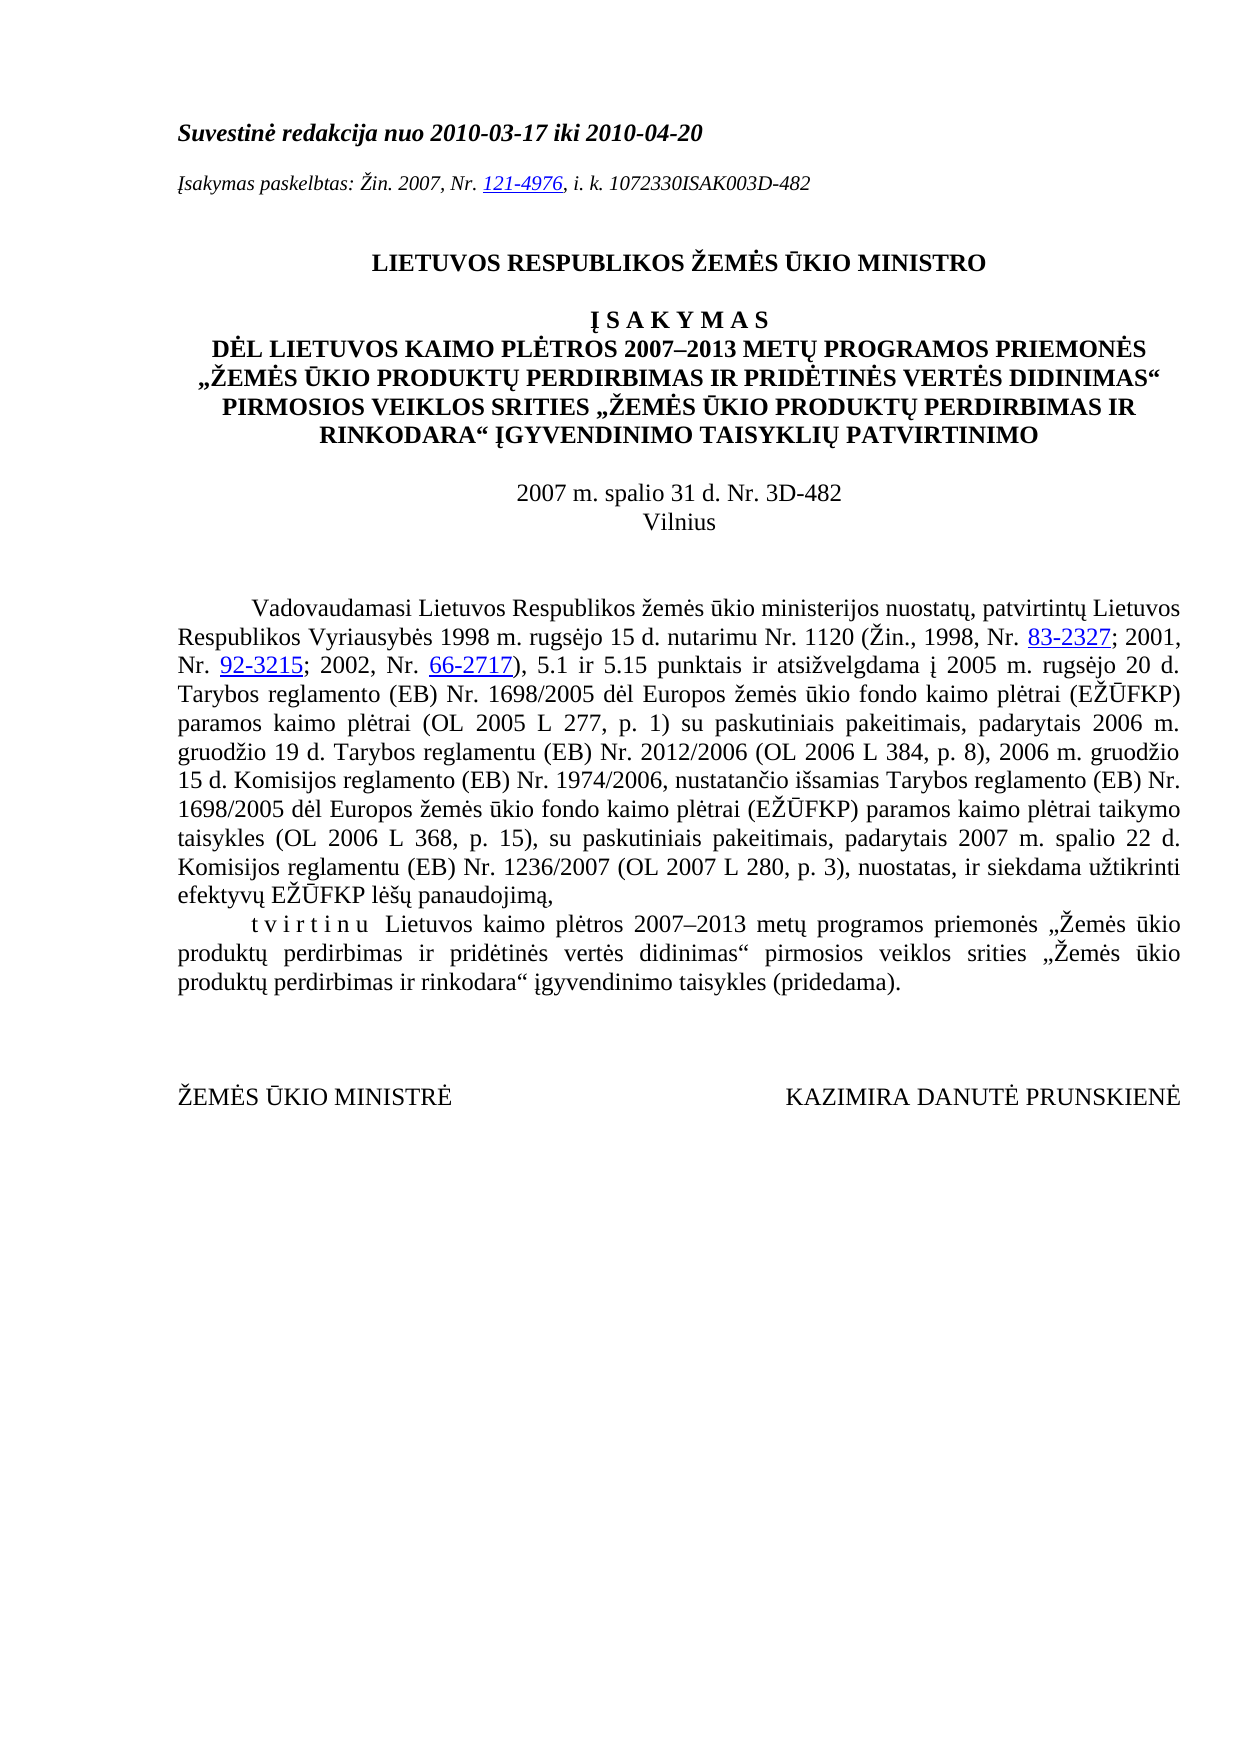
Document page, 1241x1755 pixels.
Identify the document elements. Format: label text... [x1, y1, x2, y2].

text DĖL LIETUVOS KAIMO PLĖTROS 2007–2013 METŲ PROGRAMOS PRIEMONĖS „ŽEMĖS ŪKIO PRODUKTŲ PERDIRBIMAS IR PRIDĖTINĖS VERTĖS DIDINIMAS“ PIRMOSIOS VEIKLOS SRITIES „ŽEMĖS ŪKIO PRODUKTŲ PERDIRBIMAS IR RINKODARA“ ĮGYVENDINIMO TAISYKLIŲ PATVIRTINIMO [177, 334, 1181, 449]
text Vadovaudamasi Lietuvos Respublikos žemės ūkio ministerijos nuostatų, patvirtintų Lietuvos Respublikos Vyriausybės 1998 m. rugsėjo 15 d. nutarimu Nr. 1120 (Žin., 1998, Nr. 83-2327; 2001, Nr. 92-3215; 2002, Nr. 66-2717), 5.1 ir 5.15 punktais ir atsižvelgdama į 2005 m. rugsėjo 20 d. Tarybos reglamento (EB) Nr. 1698/2005 dėl Europos žemės ūkio fondo kaimo plėtrai (EŽŪFKP) paramos kaimo plėtrai (OL 2005 L 277, p. 1) su paskutiniais pakeitimais, padarytais 2006 m. gruodžio 19 d. Tarybos reglamentu (EB) Nr. 2012/2006 (OL 2006 L 384, p. 8), 2006 m. gruodžio 15 d. Komisijos reglamento (EB) Nr. 1974/2006, nustatančio išsamias Tarybos reglamento (EB) Nr. 1698/2005 dėl Europos žemės ūkio fondo kaimo plėtrai (EŽŪFKP) paramos kaimo plėtrai taikymo taisykles (OL 2006 L 368, p. 15), su paskutiniais pakeitimais, padarytais 2007 m. spalio 22 d. Komisijos reglamentu (EB) Nr. 1236/2007 (OL 2007 L 280, p. 3), nuostatas, ir siekdama užtikrinti efektyvų EŽŪFKP lėšų panaudojimą, [177, 593, 1181, 909]
text tvirtinu Lietuvos kaimo plėtros 2007–2013 metų programos priemonės „Žemės ūkio produktų perdirbimas ir pridėtinės vertės didinimas“ pirmosios veiklos srities „Žemės ūkio produktų perdirbimas ir rinkodara“ įgyvendinimo taisykles (pridedama). [177, 909, 1181, 995]
text Įsakymas paskelbtas: Žin. 2007, Nr. 121-4976, i. k. 1072330ISAK003D-482 [177, 171, 1181, 195]
text Suvestinė redakcija nuo 2010-03-17 iki 2010-04-20 [177, 118, 1181, 147]
text Į S A K Y M A S [177, 305, 1181, 334]
text Vilnius [177, 507, 1181, 535]
text 2007 m. spalio 31 d. Nr. 3D-482 [177, 478, 1181, 507]
text ŽEMĖS ŪKIO MINISTRĖ KAZIMIRA DANUTĖ PRUNSKIENĖ [177, 1082, 1181, 1110]
text LIETUVOS RESPUBLIKOS ŽEMĖS ŪKIO MINISTRO [177, 248, 1181, 277]
